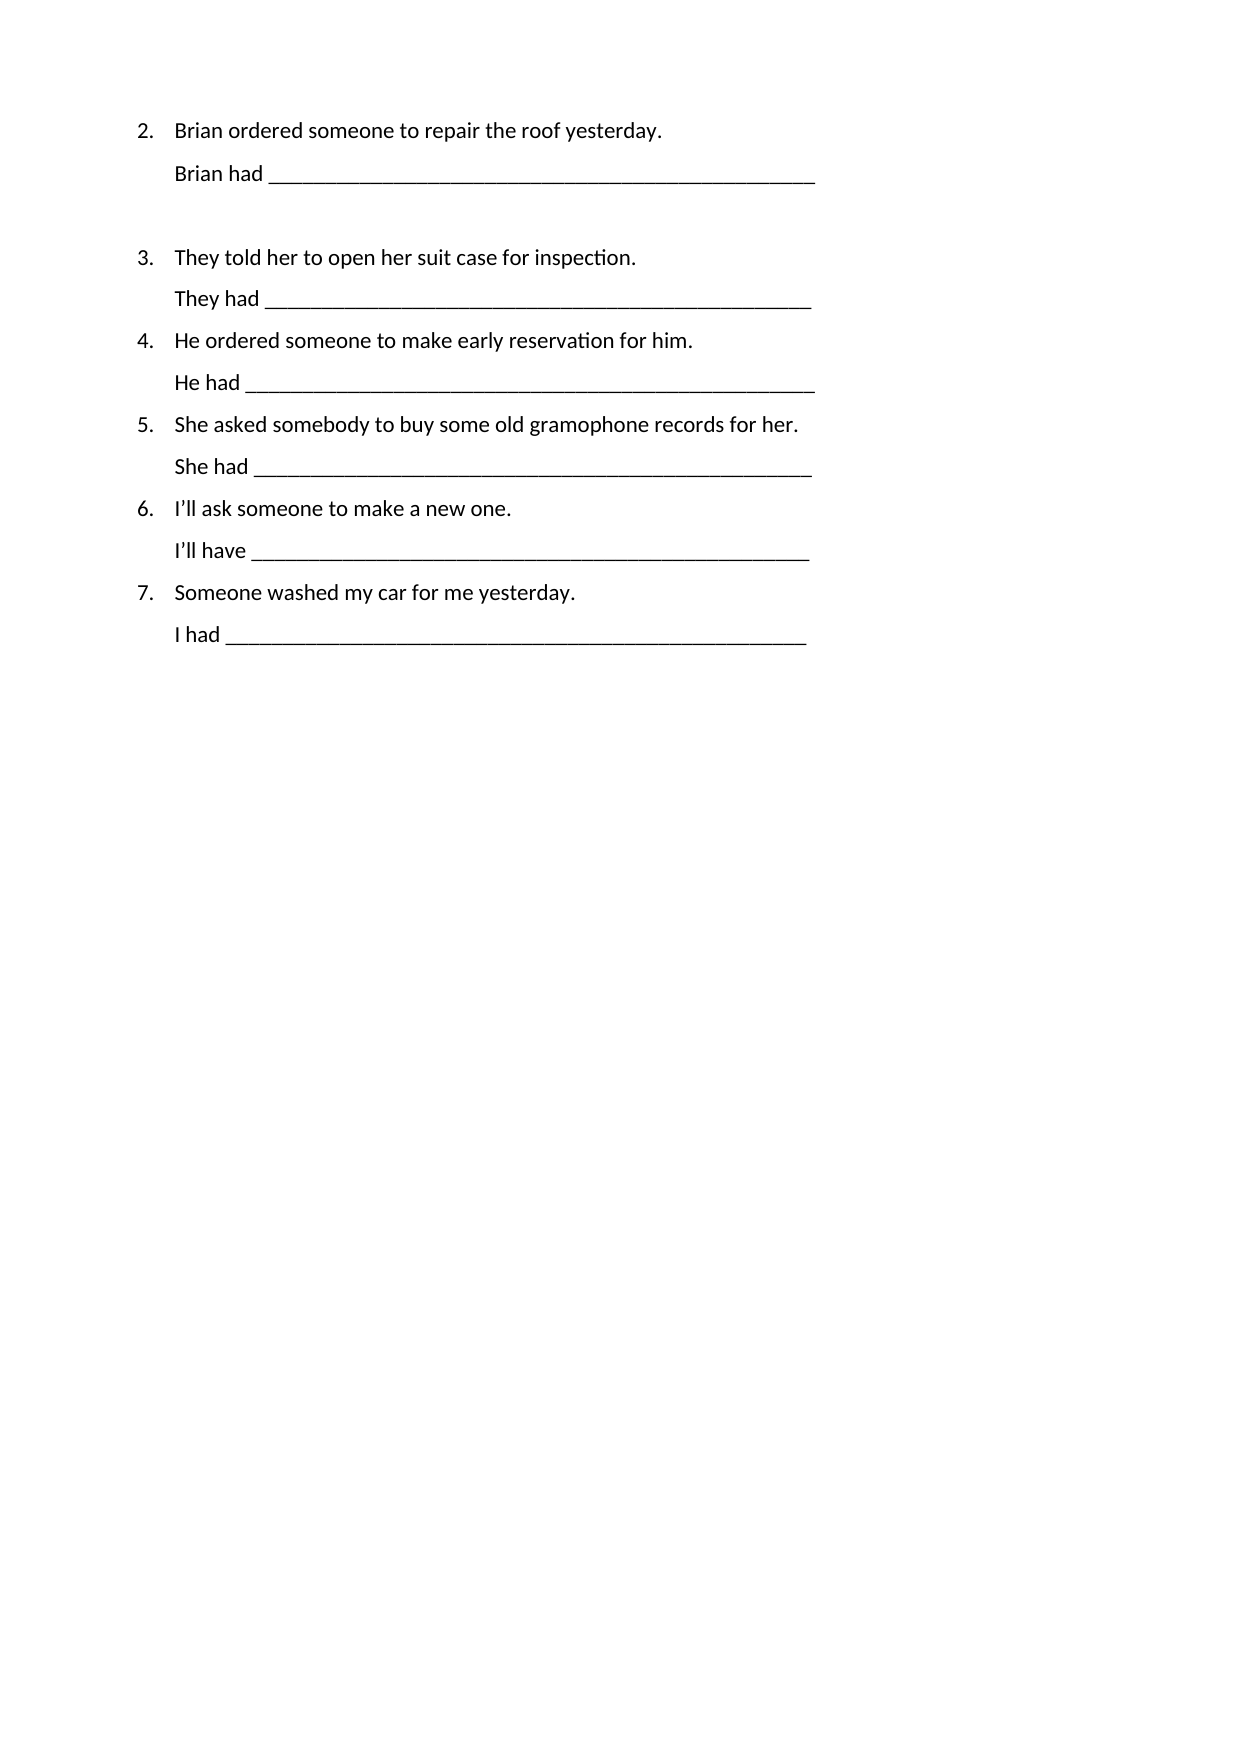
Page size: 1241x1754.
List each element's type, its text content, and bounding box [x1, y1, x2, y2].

list They told her to open her suit case for inspection. [137, 243, 1155, 271]
list Someone washed my car for me yesterday. [137, 578, 1155, 606]
list I’ll ask someone to make a new one. [137, 494, 1155, 522]
list I had ___________________________________________________ [174, 620, 1155, 648]
list He ordered someone to make early reservation for him. [137, 327, 1155, 354]
list They had ________________________________________________ [174, 284, 1155, 313]
list I’ll have _________________________________________________ [174, 536, 1155, 564]
list He had __________________________________________________ [174, 368, 1155, 397]
list Brian had ________________________________________________ [174, 159, 1155, 187]
list She asked somebody to buy some old gramophone records for her. [137, 411, 1155, 438]
list She had _________________________________________________ [174, 452, 1155, 481]
list Brian ordered someone to repair the roof yesterday. [137, 117, 1155, 145]
